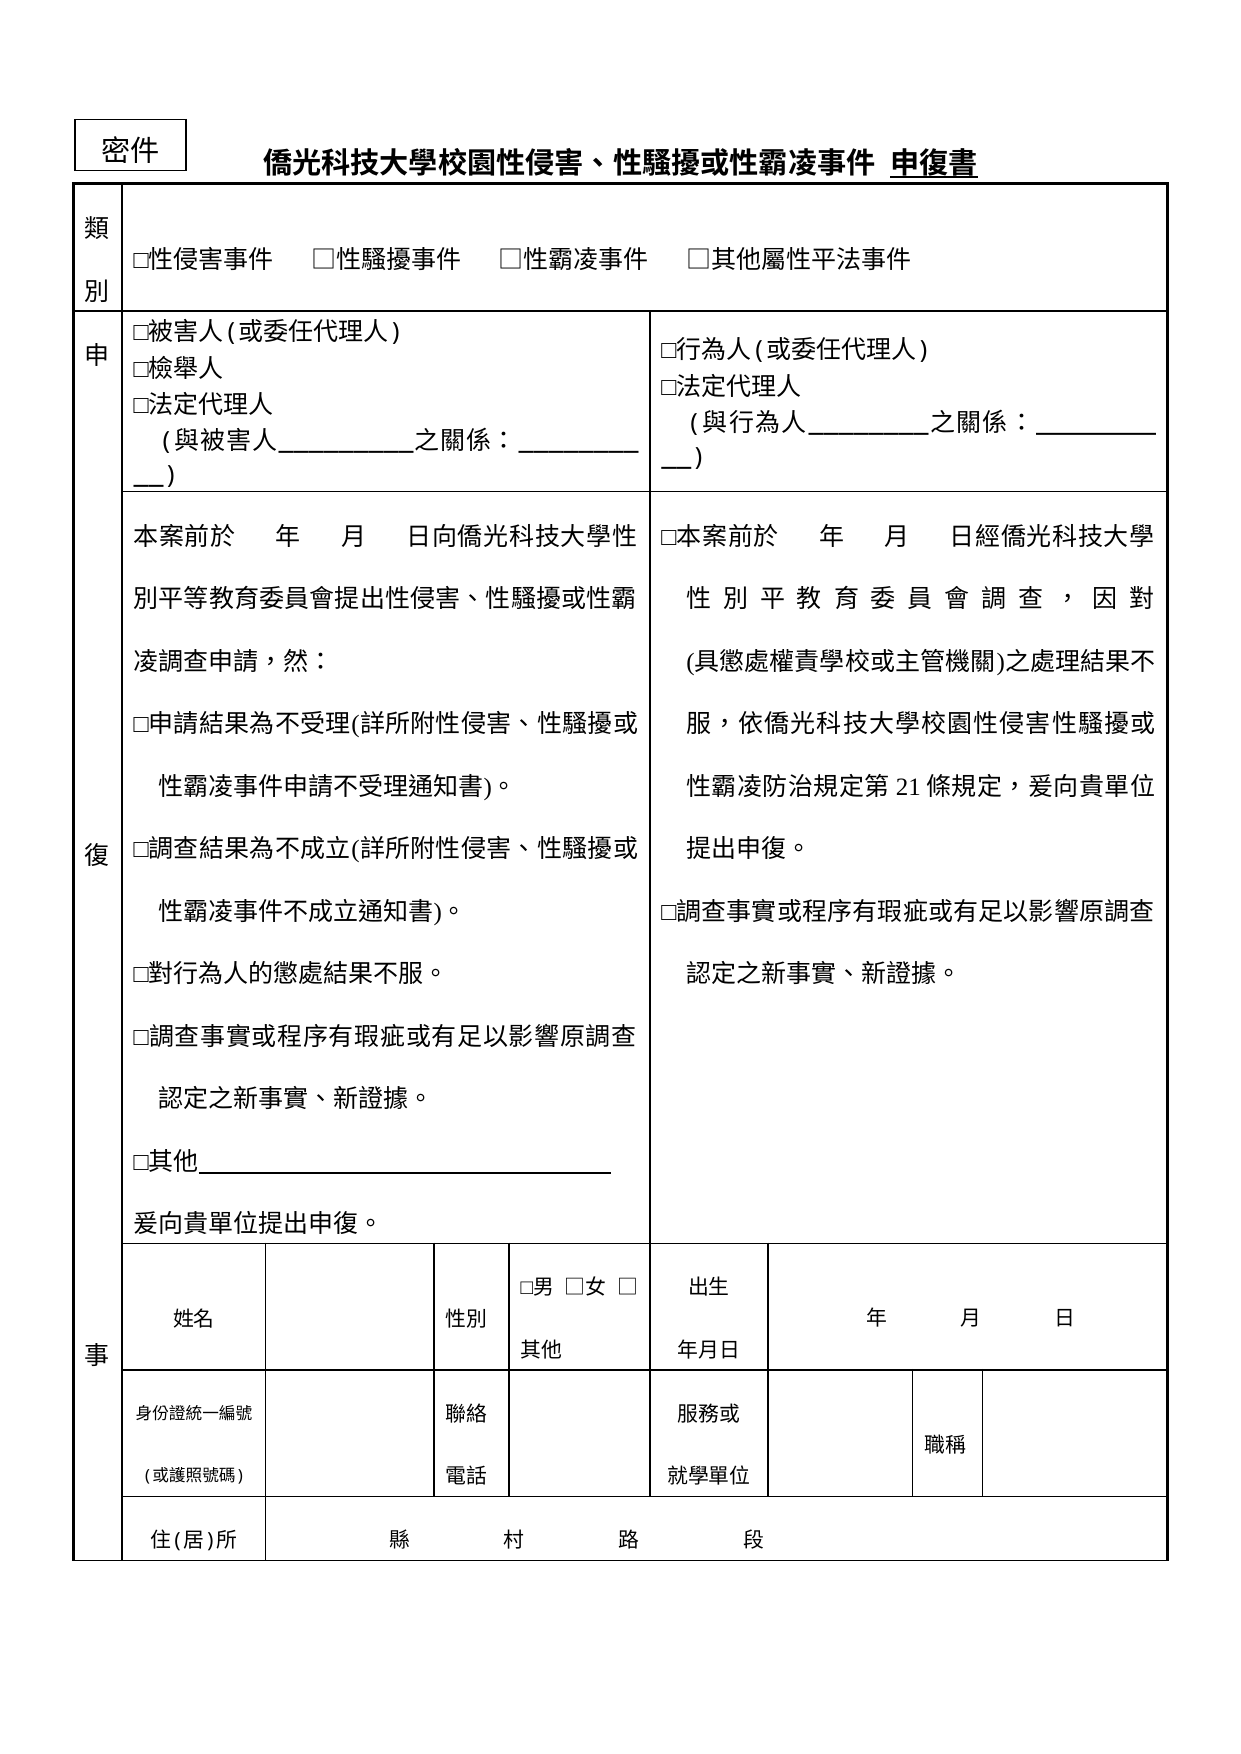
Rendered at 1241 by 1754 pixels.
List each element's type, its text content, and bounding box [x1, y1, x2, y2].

table_header 類別 [75, 185, 121, 310]
table_cell 出生 年月日 [651, 1244, 767, 1369]
table_cell □本案前於 年 月 日經僑光科技大學性別平教育委員會調查，因對 (具懲處權責學校或主管機關)之處理結果不服，依僑光科技大學校園性侵害性騷擾或性霸凌防治規定第21條規定，爰向貴單位提出申復。 □調查事實或程序有瑕疵或有足以影響原調查認定之新事實、新證據。 [651, 492, 1166, 1242]
text 僑光科技大學校園性侵害、性騷擾或性霸凌事件 申復書 [59, 119, 1181, 182]
table_cell 身份證統一編號 (或護照號碼) [123, 1371, 265, 1496]
table_cell 聯絡 電話 [435, 1371, 508, 1496]
table_cell [769, 1371, 912, 1496]
table_cell 職稱 [913, 1371, 982, 1496]
table_cell □行為人(或委任代理人) □法定代理人 (與行為人________之關係：__________) [651, 312, 1166, 491]
table_cell 申 復 事 由 [75, 312, 121, 1559]
table_cell 縣 村 路 段 [266, 1497, 1166, 1559]
table_cell 姓名 [123, 1244, 265, 1369]
table_cell 住(居)所 [123, 1497, 265, 1559]
table_cell 年 月 日 [769, 1244, 1166, 1369]
table_cell [266, 1371, 433, 1496]
table_cell 本案前於 年 月 日向僑光科技大學性別平等教育委員會提出性侵害、性騷擾或性霸凌調查申請，然： □申請結果為不受理(詳所附性侵害、性騷擾或性霸凌事件申請不受理通知書)。 □調查結果為不成立(詳所附性侵害、性騷擾或性霸凌事件不成立通知書)。 □對行為人的懲處結果不服。 □調查事實或程序有瑕疵或有足以影響原調查認定之新事實、新證據。 □其他 爰向貴單位提出申復。 [123, 492, 649, 1242]
table_cell [510, 1371, 649, 1496]
table_cell [266, 1244, 433, 1369]
table_cell [983, 1371, 1166, 1496]
table_cell □被害人(或委任代理人) □檢舉人 □法定代理人 (與被害人_________之關係：__________) [123, 312, 649, 491]
table_cell □男 □女 □其他 [510, 1244, 649, 1369]
table_cell 性別 [435, 1244, 508, 1369]
table_cell 服務或 就學單位 [651, 1371, 767, 1496]
table_header □性侵害事件 □性騷擾事件 □性霸凌事件 □其他屬性平法事件 [123, 185, 1166, 310]
text 密件 [91, 128, 170, 162]
